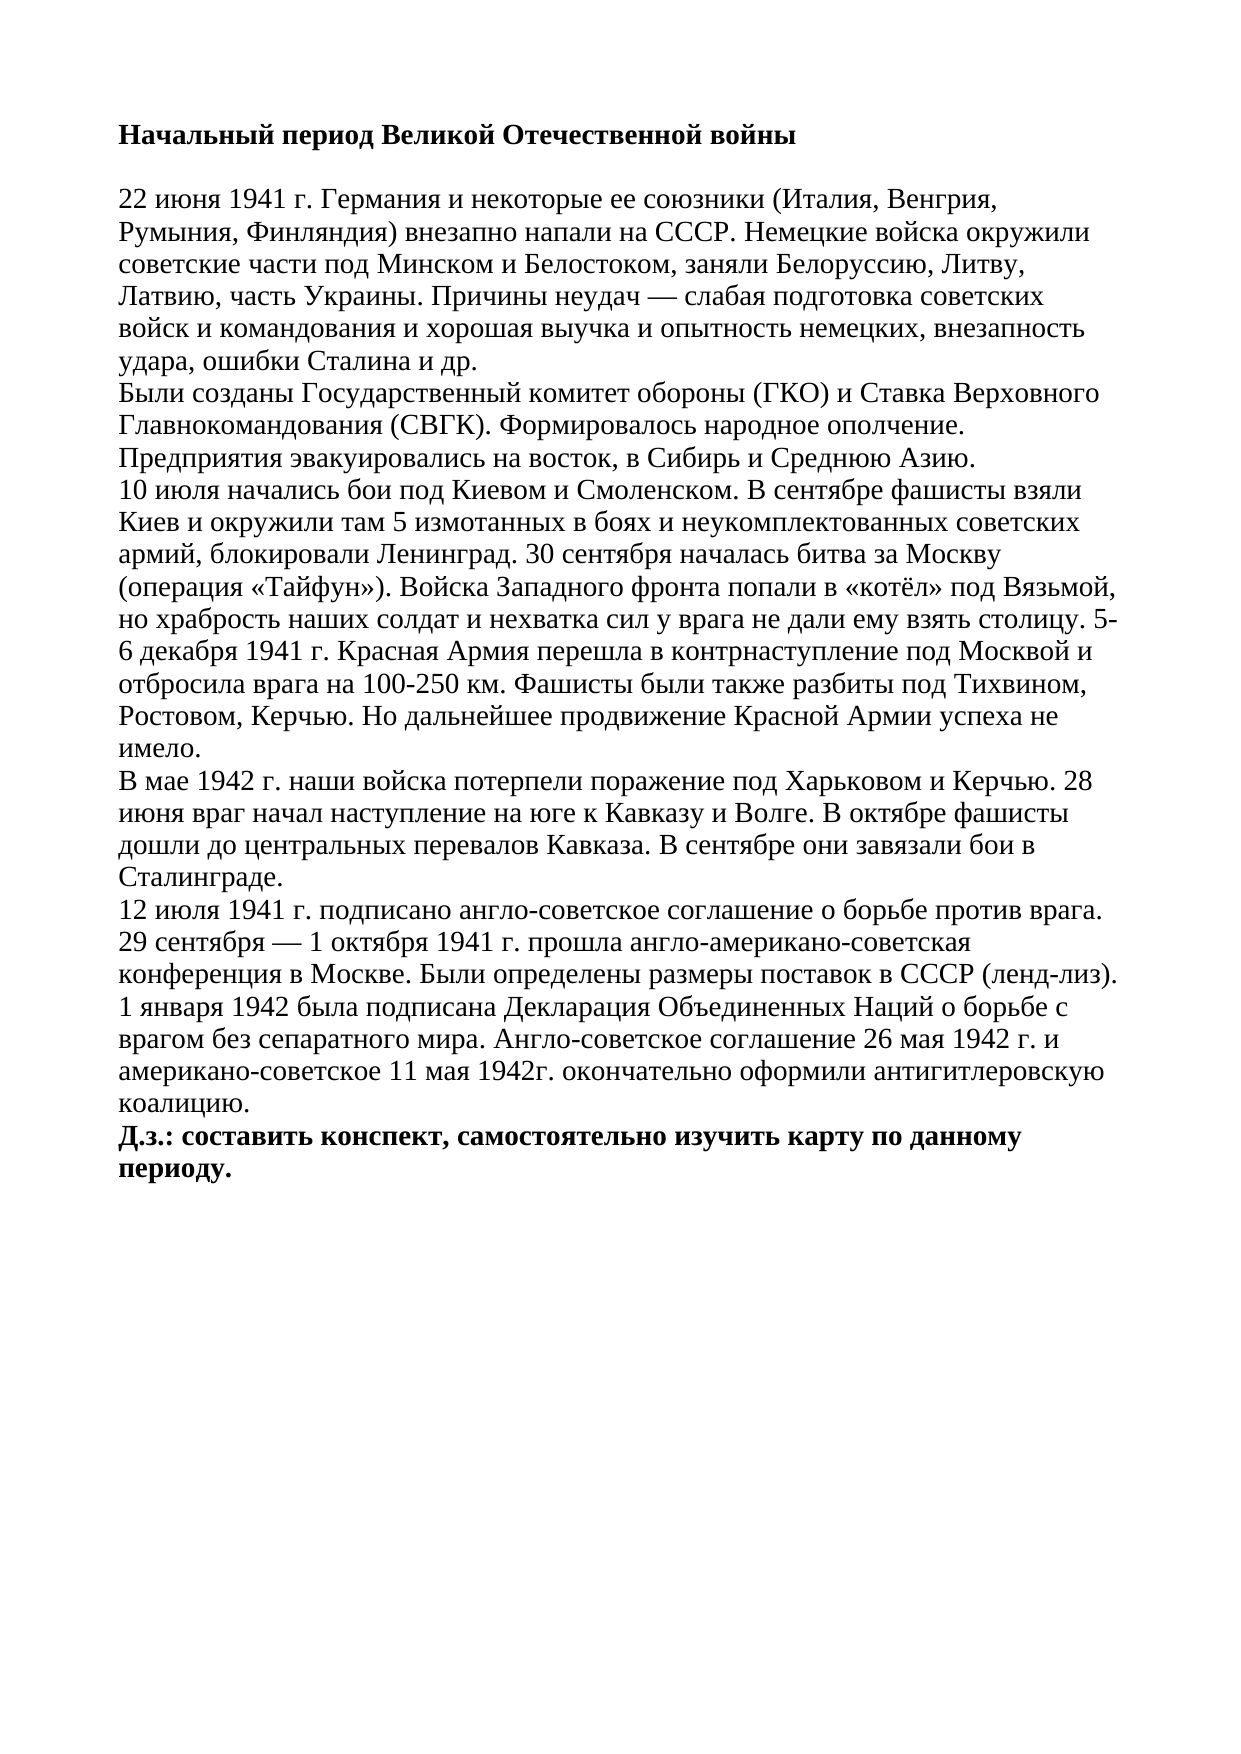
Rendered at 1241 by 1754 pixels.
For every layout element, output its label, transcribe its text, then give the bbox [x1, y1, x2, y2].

text Начальный период Великой Отечественной войны [118, 118, 1122, 150]
text 10 июля начались бои под Киевом и Смоленском. В сентябре фашисты взяли Киев и окружили там 5 измотанных в боях и неукомплектованных советских армий, блокировали Ленинград. 30 сентября началась битва за Москву (операция «Тайфун»). Войска Западного фронта попали в «котёл» под Вязьмой, но храбрость наших солдат и нехватка сил у врага не дали ему взять столицу. 5-6 декабря 1941 г. Красная Армия перешла в контрнаступление под Москвой и отбросила врага на 100-250 км. Фашисты были также разбиты под Тихвином, Ростовом, Керчью. Но дальнейшее продвижение Красной Армии успеха не имело. [118, 473, 1122, 764]
text В мае 1942 г. наши войска потерпели поражение под Харьковом и Керчью. 28 июня враг начал наступление на юге к Кавказу и Волге. В октябре фашисты дошли до центральных перевалов Кавказа. В сентябре они завязали бои в Сталинграде. [118, 764, 1122, 893]
text Д.з.: составить конспект, самостоятельно изучить карту по данному периоду. [118, 1119, 1122, 1184]
text 22 июня 1941 г. Германия и некоторые ее союзники (Италия, Венгрия, Румыния, Финляндия) внезапно напали на СССР. Немецкие войска окружили советские части под Минском и Белостоком, заняли Белоруссию, Литву, Латвию, часть Украины. Причины неудач — слабая подготовка советских войск и командования и хорошая выучка и опытность немецких, внезапность удара, ошибки Сталина и др. [118, 183, 1122, 376]
text 12 июля 1941 г. подписано англо-советское соглашение о борьбе против врага. 29 сентября — 1 октября 1941 г. прошла англо-американо-советская конференция в Москве. Были определены размеры поставок в СССР (ленд-лиз). 1 января 1942 была подписана Декларация Объединенных Наций о борьбе с врагом без сепаратного мира. Англо-советское соглашение 26 мая 1942 г. и американо-советское 11 мая 1942г. окончательно оформили антигитлеровскую коалицию. [118, 893, 1122, 1119]
text Были созданы Государственный комитет обороны (ГКО) и Ставка Верховного Главнокомандования (СВГК). Формировалось народное ополчение. Предприятия эвакуировались на восток, в Сибирь и Среднюю Азию. [118, 376, 1122, 473]
